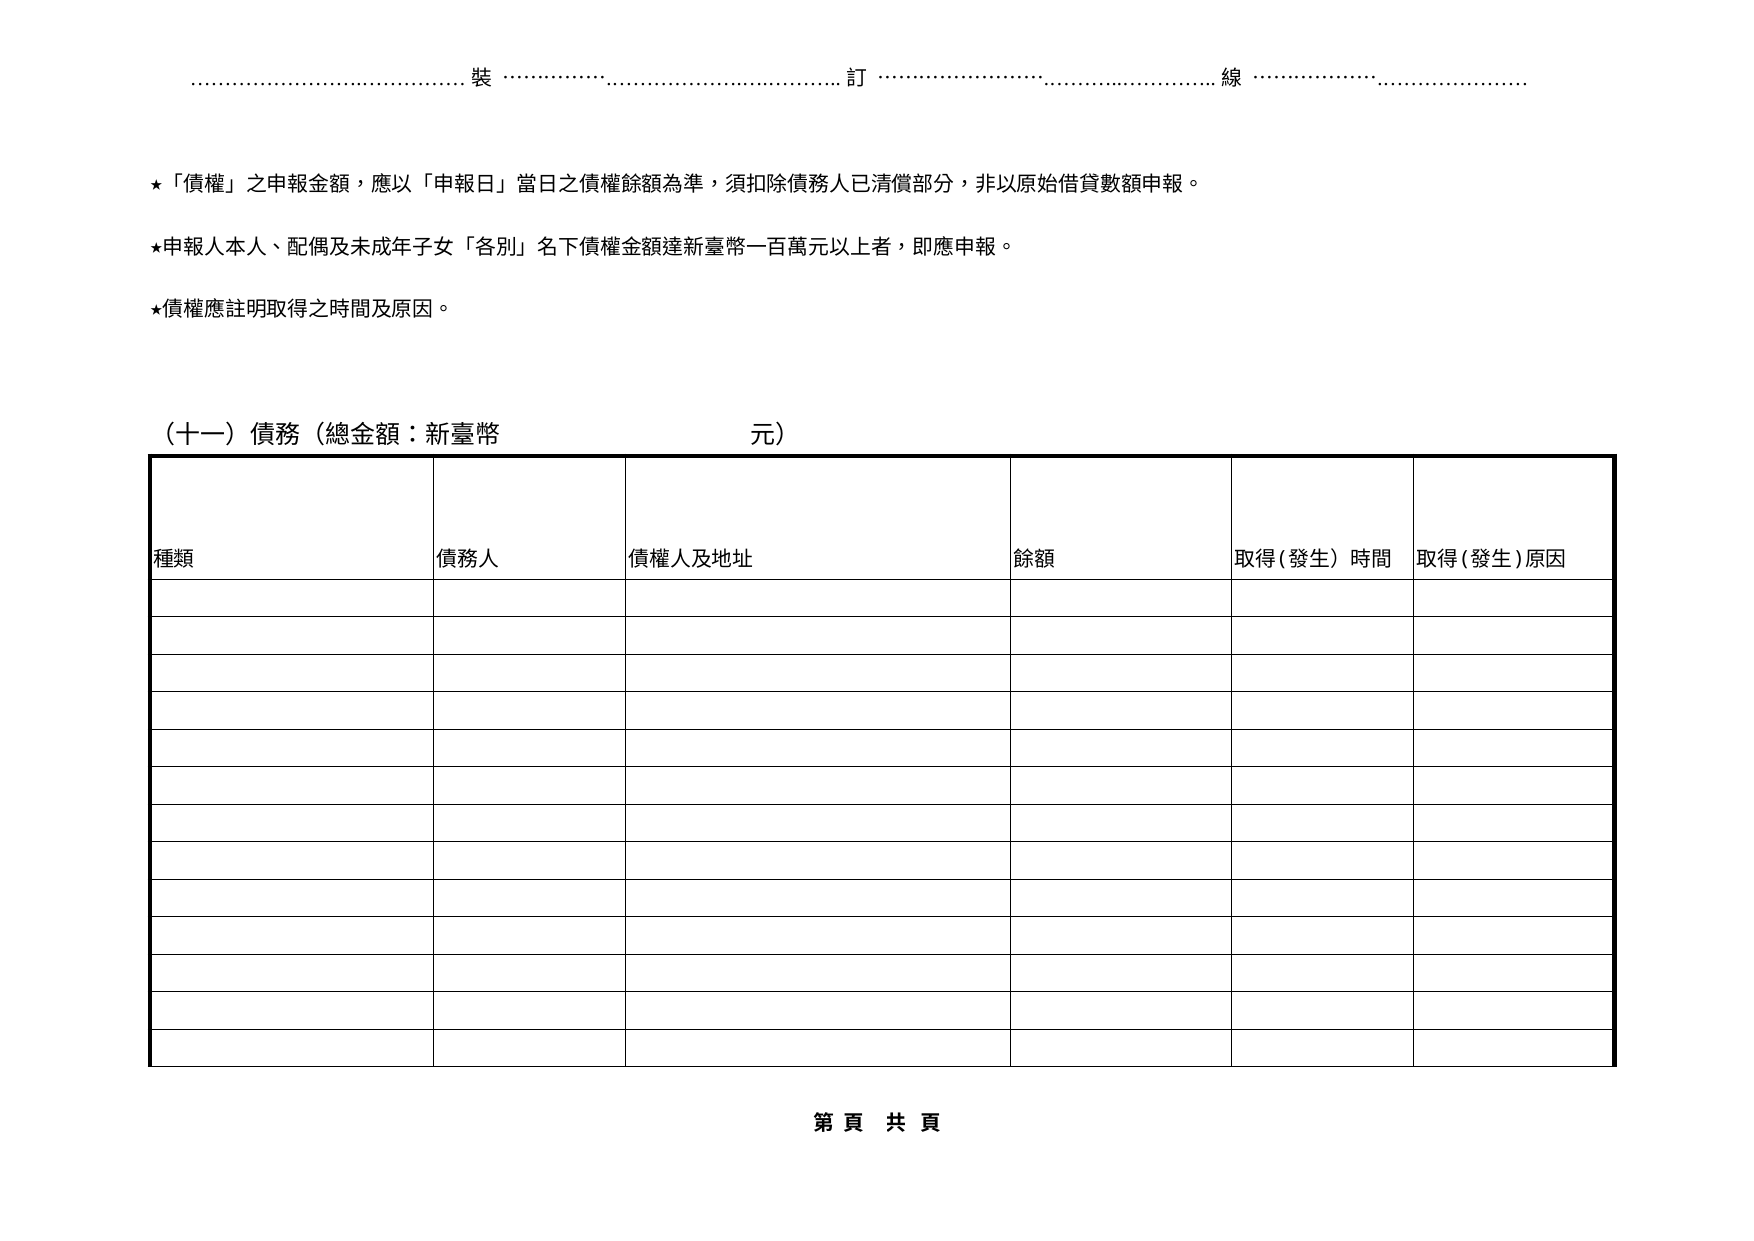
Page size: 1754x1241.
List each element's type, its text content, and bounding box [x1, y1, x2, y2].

table_cell [1232, 955, 1413, 991]
table_header 餘額 [1011, 458, 1231, 578]
table_header 債權人及地址 [626, 458, 1010, 578]
table_cell [434, 692, 625, 728]
table_cell [434, 580, 625, 616]
table_cell [1232, 842, 1413, 878]
table_cell [626, 992, 1010, 1028]
table_cell [1414, 617, 1612, 653]
table_cell [1414, 842, 1612, 878]
table_cell [152, 880, 433, 916]
table_cell [152, 692, 433, 728]
table_cell [1232, 655, 1413, 691]
table_cell [626, 580, 1010, 616]
table_cell [434, 617, 625, 653]
table_cell [1011, 1030, 1231, 1066]
table_header 取得(發生)原因 [1414, 458, 1612, 578]
table_cell [626, 1030, 1010, 1066]
table_header 種類 [152, 458, 433, 578]
table_cell [1011, 805, 1231, 841]
table_cell [626, 880, 1010, 916]
table_cell [1414, 992, 1612, 1028]
table_cell [434, 992, 625, 1028]
table_cell [1414, 655, 1612, 691]
table_cell [1414, 805, 1612, 841]
table_cell [152, 992, 433, 1028]
text ★「債權」之申報金額，應以「申報日」當日之債權餘額為準，須扣除債務人已清償部分，非以原始借貸數額申報。 [150, 141, 1604, 203]
table_cell [1414, 955, 1612, 991]
table_cell [434, 1030, 625, 1066]
table_cell [434, 880, 625, 916]
table_cell [1232, 767, 1413, 803]
table_cell [152, 842, 433, 878]
table_cell [434, 655, 625, 691]
table_cell [1414, 730, 1612, 766]
table_cell [434, 917, 625, 953]
table_cell [1011, 730, 1231, 766]
table_cell [152, 730, 433, 766]
table_cell [626, 655, 1010, 691]
table_cell [152, 917, 433, 953]
table_cell [626, 955, 1010, 991]
table_cell [434, 767, 625, 803]
table_cell [1414, 880, 1612, 916]
table_cell [626, 767, 1010, 803]
table_cell [152, 1030, 433, 1066]
table_cell [1011, 917, 1231, 953]
table_cell [1414, 1030, 1612, 1066]
text ★債權應註明取得之時間及原因。 [150, 266, 1604, 328]
table_cell [1232, 580, 1413, 616]
table_header 債務人 [434, 458, 625, 578]
table_cell [152, 580, 433, 616]
table_cell [434, 955, 625, 991]
table_cell [1414, 917, 1612, 953]
table_cell [1232, 805, 1413, 841]
table_cell [1414, 767, 1612, 803]
table_cell [1414, 692, 1612, 728]
text ★申報人本人、配偶及未成年子女「各別」名下債權金額達新臺幣一百萬元以上者，即應申報。 [150, 203, 1604, 266]
table_cell [626, 805, 1010, 841]
table_cell [1011, 880, 1231, 916]
table_cell [152, 805, 433, 841]
table_cell [626, 730, 1010, 766]
table_cell [1232, 692, 1413, 728]
table_cell [1232, 617, 1413, 653]
table_cell [152, 955, 433, 991]
table_cell [1232, 1030, 1413, 1066]
table_cell [626, 842, 1010, 878]
table_cell [1414, 580, 1612, 616]
table_cell [1011, 992, 1231, 1028]
table_cell [1232, 992, 1413, 1028]
table_cell [1232, 917, 1413, 953]
table_cell [1011, 617, 1231, 653]
table_cell [1011, 692, 1231, 728]
table_cell [1011, 767, 1231, 803]
table_cell [434, 842, 625, 878]
table_cell [152, 767, 433, 803]
table_cell [152, 617, 433, 653]
table_cell [1011, 842, 1231, 878]
table_cell [626, 617, 1010, 653]
table_cell [434, 805, 625, 841]
table_cell [1232, 730, 1413, 766]
table_header 取得(發生）時間 [1232, 458, 1413, 578]
table_cell [1011, 955, 1231, 991]
table_cell [1011, 580, 1231, 616]
text （十一）債務（總金額：新臺幣 元） [150, 391, 1604, 453]
table_cell [626, 692, 1010, 728]
table_cell [626, 917, 1010, 953]
table_cell [434, 730, 625, 766]
table_cell [1232, 880, 1413, 916]
table_cell [152, 655, 433, 691]
table_cell [1011, 655, 1231, 691]
